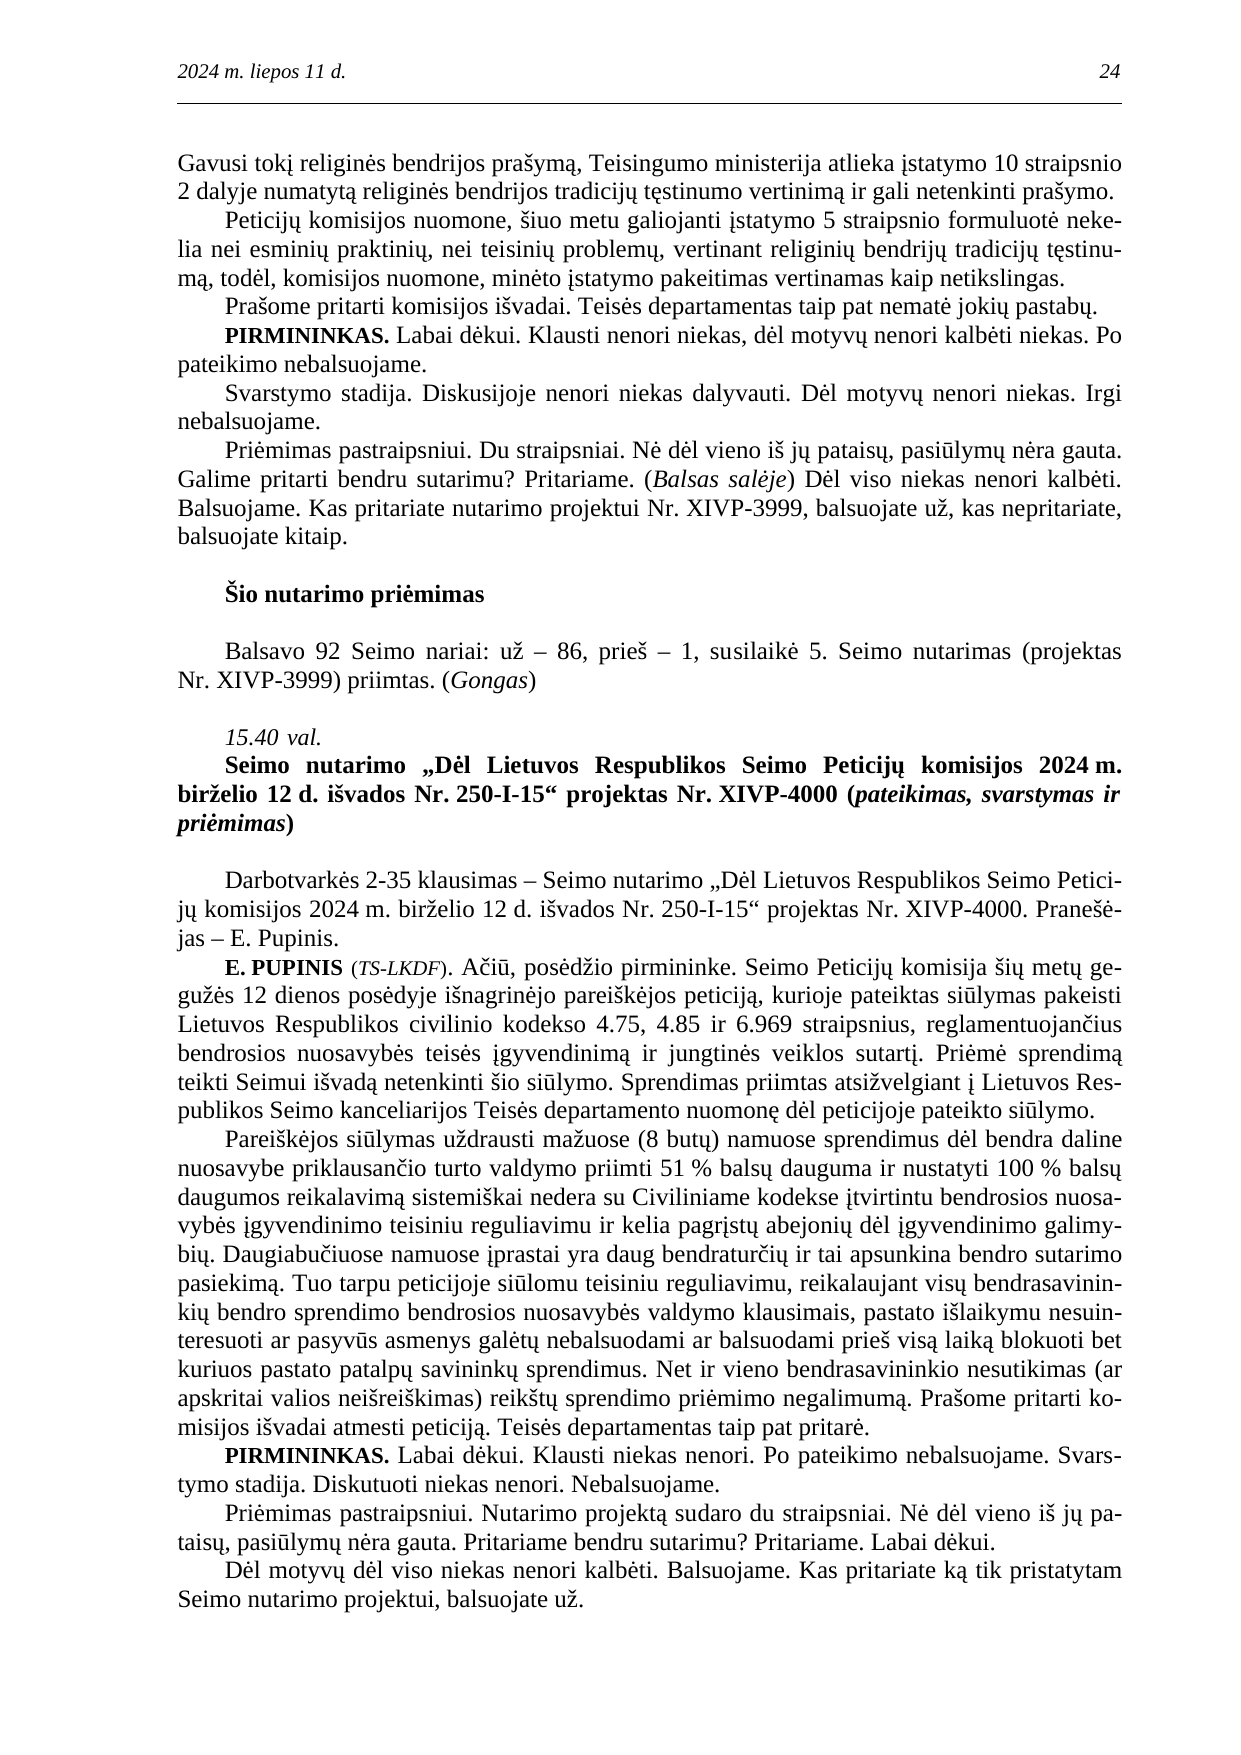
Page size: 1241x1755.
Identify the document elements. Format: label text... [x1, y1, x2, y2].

text E. PUPINIS (TS-LKDF). Ačiū, po­sė­džio pir­mi­nin­ke. Sei­mo Pe­ti­ci­jų ko­mi­si­ja šių me­tų ge­gu­žės 12 die­nos po­sė­dy­je iš­nag­ri­nė­jo pa­reiš­kė­jos pe­ti­ci­ją, ku­rio­je pa­teik­tas siū­ly­mas pa­keis­ti Lie­tu­vos Res­pub­li­kos ci­vi­li­nio ko­dek­so 4.75, 4.85 ir 6.969 straips­nius, reg­la­men­tuo­jan­čius ben­dro­sios nuo­sa­vy­bės tei­sės įgy­ven­di­ni­mą ir jung­ti­nės veik­los su­tar­tį. Pri­ėmė spren­di­mą teik­ti Sei­mui iš­va­dą ne­ten­kin­ti šio siū­ly­mo. Spren­di­mas pri­im­tas at­si­žvel­giant į Lie­tu­vos Res­pub­li­kos Sei­mo kan­ce­lia­ri­jos Tei­sės de­par­ta­men­to nuo­mo­nę dėl pe­ti­ci­jo­je pa­teik­to siū­ly­mo. [177, 952, 1122, 1124]
text Ga­vu­si to­kį re­li­gi­nės ben­dri­jos pra­šy­mą, Tei­sin­gu­mo mi­nis­te­ri­ja at­lie­ka įsta­ty­mo 10 straips­nio 2 da­ly­je nu­ma­ty­tą re­li­gi­nės ben­dri­jos tra­di­ci­jų tęs­ti­nu­mo ver­ti­ni­mą ir ga­li ne­ten­kin­ti pra­šy­mo. [177, 148, 1122, 205]
text Dar­bo­tvarkės 2-35 klau­si­mas – Sei­mo nu­ta­ri­mo „Dėl Lie­tu­vos Res­pub­li­kos Sei­mo Pe­ti­ci­jų ko­mi­si­jos 2024 m. bir­že­lio 12 d. iš­va­dos Nr. 250-I-15“ pro­jek­tas Nr. XIVP-4000. Pra­ne­šė­jas – E. Pu­pi­nis. [177, 865, 1122, 952]
text Dėl mo­ty­vų dėl vi­so nie­kas ne­no­ri kal­bė­ti. Bal­suo­ja­me. Kas pri­ta­ria­te ką tik pri­sta­ty­tam Sei­mo nu­ta­ri­mo pro­jek­tui, bal­suo­ja­te už. [177, 1555, 1122, 1613]
text Pri­ėmi­mas pa­straips­niui. Nu­ta­ri­mo pro­jek­tą su­da­ro du straips­niai. Nė dėl vie­no iš jų pa­tai­sų, pa­siū­ly­mų nė­ra gau­ta. Pri­ta­ria­me ben­dru su­ta­ri­mu? Pri­ta­ria­me. La­bai dė­kui. [177, 1498, 1122, 1555]
text Pri­ėmi­mas pa­straips­niui. Du straips­niai. Nė dėl vie­no iš jų pa­tai­sų, pa­siū­ly­mų nė­ra gau­ta. Ga­li­me pri­tar­ti ben­dru su­ta­ri­mu? Pri­ta­ria­me. (Bal­sas sa­lė­je) Dėl vi­so nie­kas ne­no­ri kal­bė­ti. Bal­suo­ja­me. Kas pri­ta­ria­te nu­ta­ri­mo pro­jek­tui Nr. XIVP-3999, bal­suo­ja­te už, kas ne­pri­ta­ria­te, bal­suo­ja­te ki­taip. [177, 435, 1122, 550]
text PIRMININKAS. La­bai dė­kui. Klaus­ti ne­no­ri nie­kas, dėl mo­ty­vų ne­no­ri kal­bė­ti nie­kas. Po pa­tei­ki­mo ne­bal­suo­ja­me. [177, 320, 1122, 378]
text Svars­ty­mo sta­di­ja. Dis­ku­si­jo­je ne­no­ri nie­kas da­ly­vau­ti. Dėl mo­ty­vų ne­no­ri nie­kas. Ir­gi ne­bal­suo­ja­me. [177, 378, 1122, 435]
text PIRMININKAS. La­bai dė­kui. Klaus­ti nie­kas ne­no­ri. Po pa­tei­ki­mo ne­bal­suo­ja­me. Svars­ty­mo sta­di­ja. Dis­ku­tuo­ti nie­kas ne­no­ri. Ne­bal­suo­ja­me. [177, 1440, 1122, 1498]
text Sei­mo nu­ta­ri­mo „Dėl Lie­tu­vos Res­pub­li­kos Sei­mo Pe­ti­ci­jų ko­mi­si­jos 2024 m. birželio 12 d. iš­va­dos Nr. 250-I-15“ pro­jek­tas Nr. XIVP-4000 (pa­tei­ki­mas, svars­ty­mas ir pri­ėmi­mas) [177, 750, 1122, 837]
text Šio nu­ta­ri­mo pri­ėmi­mas [177, 579, 1122, 608]
text Bal­sa­vo 92 Sei­mo na­riai: už – 86, prieš – 1, su­si­lai­kė 5. Sei­mo nu­ta­ri­mas (pro­jek­tas Nr. XIVP-3999) pri­im­tas. (Gon­gas) [177, 636, 1122, 694]
text 15.40 val. [224, 723, 1122, 750]
text Pe­ti­ci­jų ko­mi­si­jos nuo­mo­ne, šiuo me­tu ga­lio­jan­ti įsta­ty­mo 5 straips­nio for­mu­luo­tė ne­ke­lia nei es­mi­nių prak­ti­nių, nei tei­si­nių pro­ble­mų, ver­ti­nant re­li­gi­nių ben­dri­jų tra­di­ci­jų tęs­ti­nu­mą, to­dėl, ko­mi­si­jos nuo­mo­ne, mi­nė­to įsta­ty­mo pa­kei­ti­mas ver­ti­na­mas kaip ne­tiks­lin­gas. [177, 205, 1122, 291]
text Pa­reiš­kė­jos siū­ly­mas už­draus­ti ma­žuo­se (8 bu­tų) na­muo­se spren­di­mus dėl ben­dra da­li­ne nuo­sa­vy­be pri­klau­san­čio tur­to val­dy­mo pri­im­ti 51 % bal­sų dau­gu­ma ir nu­sta­ty­ti 100 % bal­sų dau­gu­mos rei­ka­la­vi­mą sis­te­miš­kai ne­de­ra su Ci­vi­li­nia­me ko­dek­se įtvir­tin­tu ben­dro­sios nuo­sa­vy­bės įgy­ven­di­ni­mo tei­si­niu re­gu­lia­vi­mu ir ke­lia pa­grįs­tų abe­jo­nių dėl įgy­ven­di­ni­mo ga­li­my­bių. Dau­gia­bu­čiuo­se na­muo­se įpras­tai yra daug ben­dra­tur­čių ir tai ap­sun­ki­na ben­dro su­ta­ri­mo pa­sie­ki­mą. Tuo tar­pu pe­ti­ci­jo­je siū­lo­mu tei­si­niu re­gu­lia­vi­mu, rei­ka­lau­jant vi­sų ben­dra­sa­vi­nin­kių ben­dro spren­di­mo ben­dro­sios nuo­sa­vy­bės val­dy­mo klau­si­mais, pa­sta­to iš­lai­ky­mu ne­su­in­te­re­suo­ti ar pa­sy­vūs as­me­nys ga­lė­tų ne­bal­suo­da­mi ar bal­suo­da­mi prieš vi­są lai­ką blo­kuo­ti bet ku­riuos pa­sta­to pa­tal­pų sa­vi­nin­kų spren­di­mus. Net ir vie­no ben­dra­sa­vi­nin­kio ne­su­ti­ki­mas (ar ap­skri­tai va­lios ne­iš­reiš­ki­mas) reikš­tų spren­di­mo pri­ėmi­mo ne­ga­li­mu­mą. Pra­šo­me pri­tar­ti ko­mi­si­jos iš­va­dai at­mes­ti pe­ti­ci­ją. Tei­sės de­par­ta­men­tas taip pat pri­ta­rė. [177, 1124, 1122, 1440]
text Pra­šo­me pri­tar­ti ko­mi­si­jos iš­va­dai. Tei­sės de­par­ta­men­tas taip pat ne­ma­tė jo­kių pa­sta­bų. [177, 291, 1122, 320]
